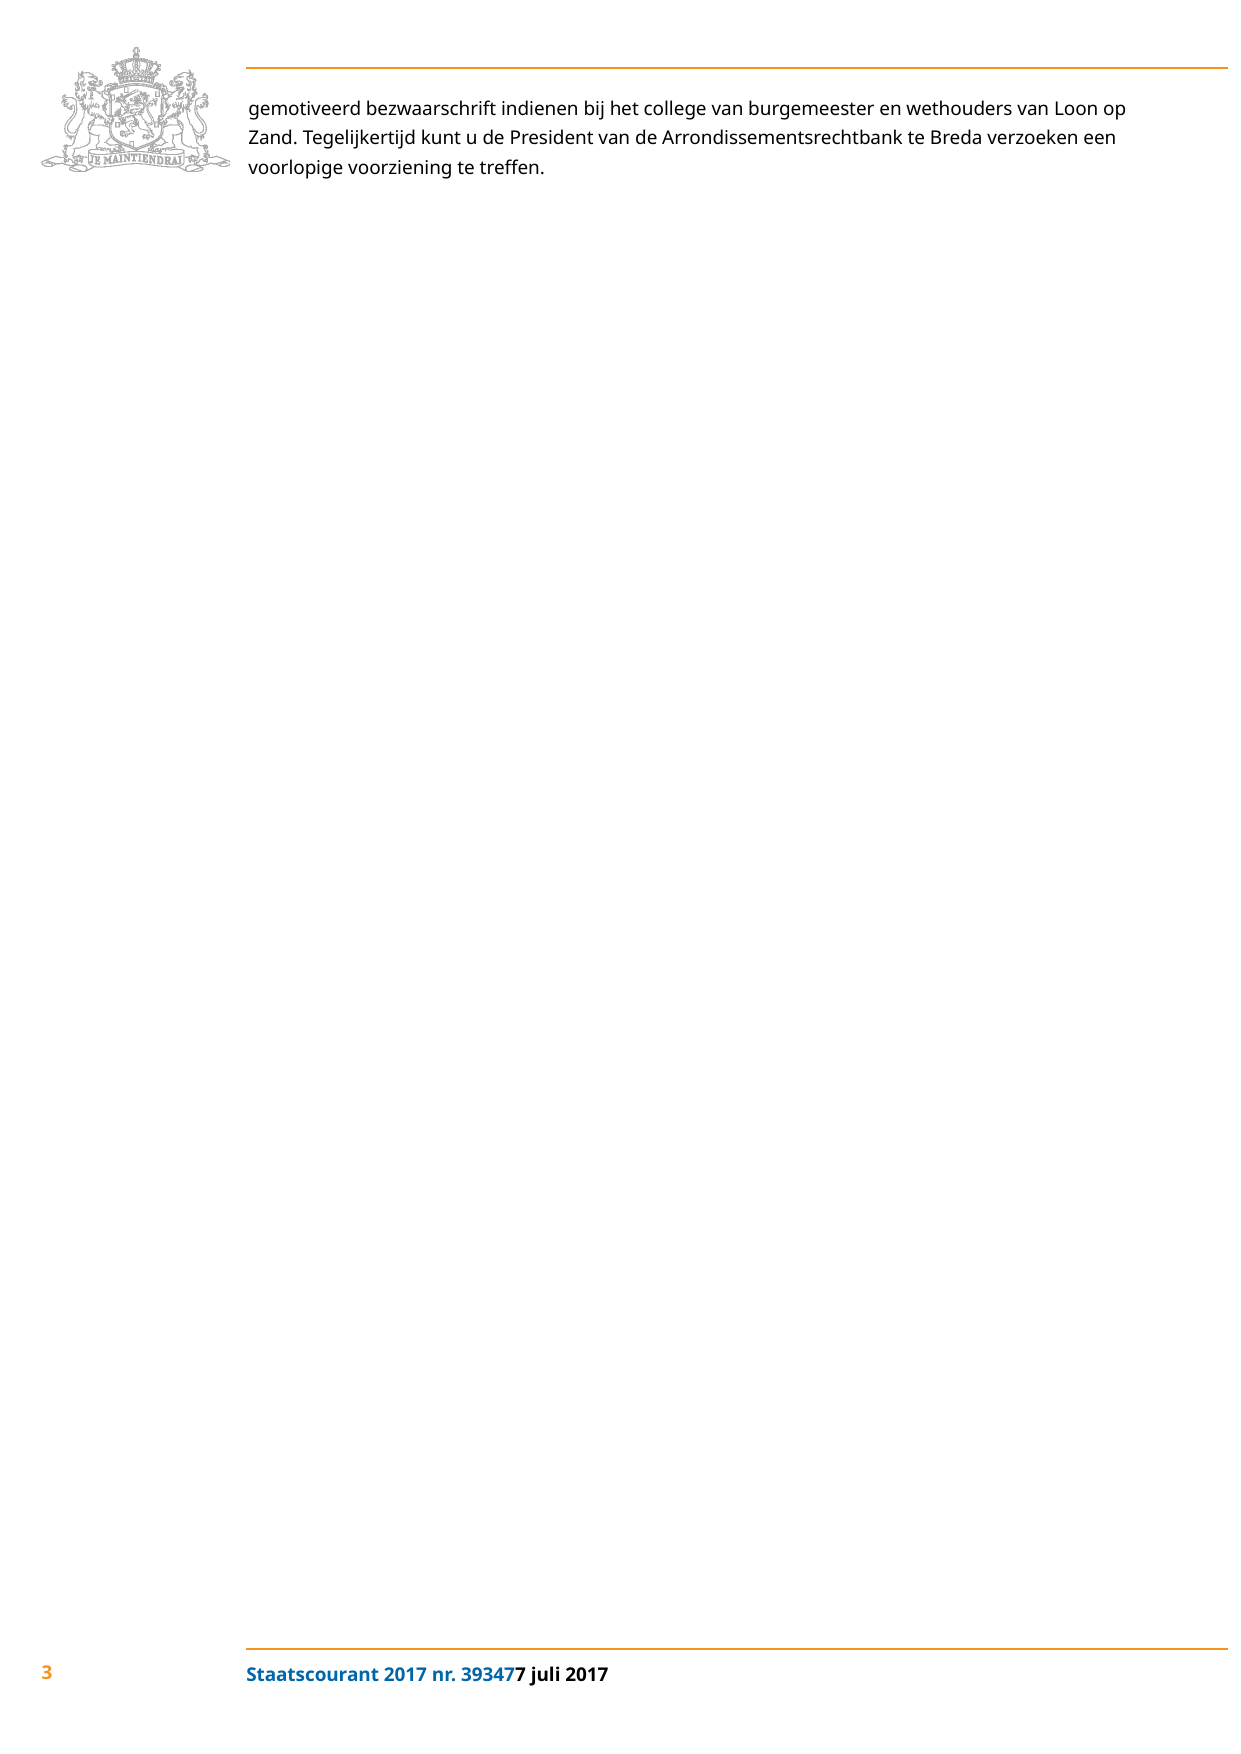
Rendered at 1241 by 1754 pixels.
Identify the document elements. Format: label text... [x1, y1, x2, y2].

picture [41, 47, 231, 172]
text gemotiveerd bezwaarschrift indienen bij het college van burgemeester en wethouders van Loon op Zand. Tegelijkertijd kunt u de President van de Arrondissementsrechtbank te Breda verzoeken een voorlopige voorziening te treffen. [248, 95, 1152, 180]
